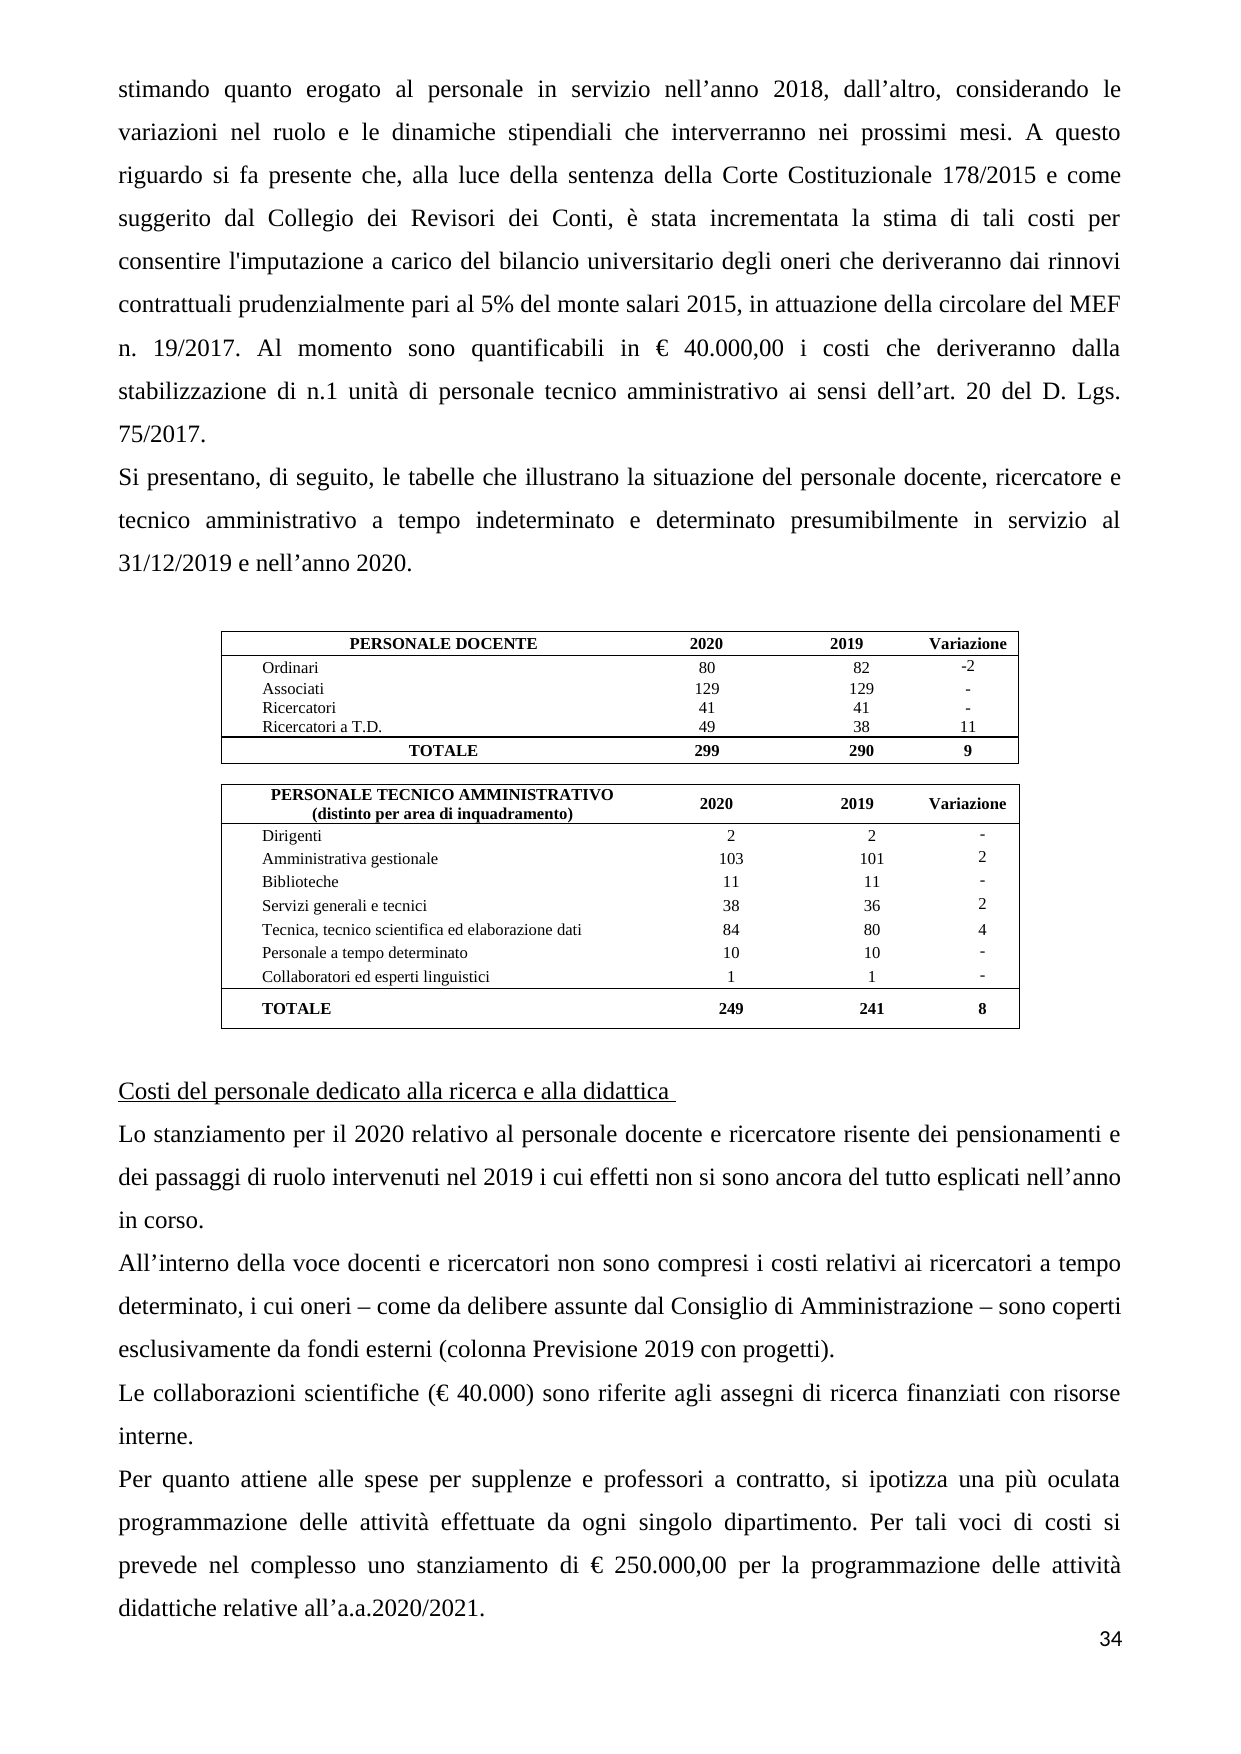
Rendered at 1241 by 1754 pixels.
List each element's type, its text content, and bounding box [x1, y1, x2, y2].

table_cell 10 [798, 941, 916, 965]
table_cell Dirigenti [222, 824, 634, 846]
table_header 2019 [798, 785, 916, 823]
text Le collaborazioni scientifiche (€ 40.000) sono riferite agli assegni di ricerca finanziati con risorse interne. [118, 1378, 1122, 1449]
table_cell 38 [776, 717, 917, 736]
table_header 2020 [636, 632, 776, 654]
table_cell 41 [776, 698, 917, 717]
table_cell 299 [636, 738, 776, 763]
text stimando quanto erogato al personale in servizio nell’anno 2018, dall’altro, considerando le variazioni nel ruolo e le dinamiche stipendiali che interverranno nei prossimi mesi. A questo riguardo si fa presente che, alla luce della sentenza della Corte Costituzionale 178/2015 e come suggerito dal Collegio dei Revisori dei Conti, è stata incrementata la stima di tali costi per consentire l'imputazione a carico del bilancio universitario degli oneri che deriveranno dai rinnovi contrattuali prudenzialmente pari al 5% del monte salari 2015, in attuazione della circolare del MEF n. 19/2017. Al momento sono quantificabili in € 40.000,00 i costi che deriveranno dalla stabilizzazione di n.1 unità di personale tecnico amministrativo ai sensi dell’art. 20 del D. Lgs. 75/2017. [118, 74, 1122, 448]
table_cell 80 [798, 918, 916, 941]
table_cell 1 [634, 965, 798, 988]
table_header 2020 [634, 785, 798, 823]
table_cell 8 [916, 989, 1019, 1028]
table_cell 1 [798, 965, 916, 988]
text Costi del personale dedicato alla ricerca e alla didattica [118, 1076, 1122, 1104]
table_cell 80 [636, 656, 776, 679]
table_cell Amministrativa gestionale [222, 846, 634, 870]
table_cell - [916, 941, 1019, 965]
table_cell - [916, 870, 1019, 894]
table_cell 2 [916, 846, 1019, 870]
table_cell Associati [222, 679, 636, 698]
table_cell 49 [636, 717, 776, 736]
table_cell 82 [776, 656, 917, 679]
table_cell 101 [798, 846, 916, 870]
text All’interno della voce docenti e ricercatori non sono compresi i costi relativi ai ricercatori a tempo determinato, i cui oneri – come da delibere assunte dal Consiglio di Amministrazione – sono coperti esclusivamente da fondi esterni (colonna Previsione 2019 con progetti). [118, 1248, 1122, 1363]
table_cell -2 [917, 656, 1018, 679]
table_cell 4 [916, 918, 1019, 941]
table_cell Ordinari [222, 656, 636, 679]
table_cell 84 [634, 918, 798, 941]
table_cell 38 [634, 894, 798, 917]
text Si presentano, di seguito, le tabelle che illustrano la situazione del personale docente, ricercatore e tecnico amministrativo a tempo indeterminato e determinato presumibilmente in servizio al 31/12/2019 e nell’anno 2020. [118, 462, 1122, 577]
table_cell Collaboratori ed esperti linguistici [222, 965, 634, 988]
text Per quanto attiene alle spese per supplenze e professori a contratto, si ipotizza una più oculata programmazione delle attività effettuate da ogni singolo dipartimento. Per tali voci di costi si prevede nel complesso uno stanziamento di € 250.000,00 per la programmazione delle attività didattiche relative all’a.a.2020/2021. [118, 1464, 1122, 1622]
table_cell Biblioteche [222, 870, 634, 894]
table_cell Ricercatori a T.D. [222, 717, 636, 736]
table_cell TOTALE [222, 738, 636, 763]
table_header Variazione [916, 785, 1019, 823]
text Lo stanziamento per il 2020 relativo al personale docente e ricercatore risente dei pensionamenti e dei passaggi di ruolo intervenuti nel 2019 i cui effetti non si sono ancora del tutto esplicati nell’anno in corso. [118, 1119, 1122, 1234]
table_cell 11 [798, 870, 916, 894]
table_cell 129 [636, 679, 776, 698]
table_cell 11 [917, 717, 1018, 736]
table_cell 36 [798, 894, 916, 917]
table_header 2019 [776, 632, 917, 654]
table_cell 2 [634, 824, 798, 846]
table_cell 290 [776, 738, 917, 763]
table_header PERSONALE TECNICO AMMINISTRATIVO (distinto per area di inquadramento) [222, 785, 634, 823]
table_cell 2 [798, 824, 916, 846]
table_cell - [917, 698, 1018, 717]
table_cell Ricercatori [222, 698, 636, 717]
table_cell 11 [634, 870, 798, 894]
table_cell Personale a tempo determinato [222, 941, 634, 965]
table_cell 129 [776, 679, 917, 698]
table_cell Servizi generali e tecnici [222, 894, 634, 917]
table_header PERSONALE DOCENTE [222, 632, 636, 654]
table_cell 103 [634, 846, 798, 870]
table_cell - [916, 965, 1019, 988]
table_cell TOTALE [222, 989, 634, 1028]
table_cell 41 [636, 698, 776, 717]
table_cell 241 [798, 989, 916, 1028]
table_cell Tecnica, tecnico scientifica ed elaborazione dati [222, 918, 634, 941]
table_cell - [917, 679, 1018, 698]
table_cell - [916, 824, 1019, 846]
table_cell 249 [634, 989, 798, 1028]
table_cell 9 [917, 738, 1018, 763]
table_cell 10 [634, 941, 798, 965]
table_header Variazione [917, 632, 1018, 654]
table_cell 2 [916, 894, 1019, 917]
